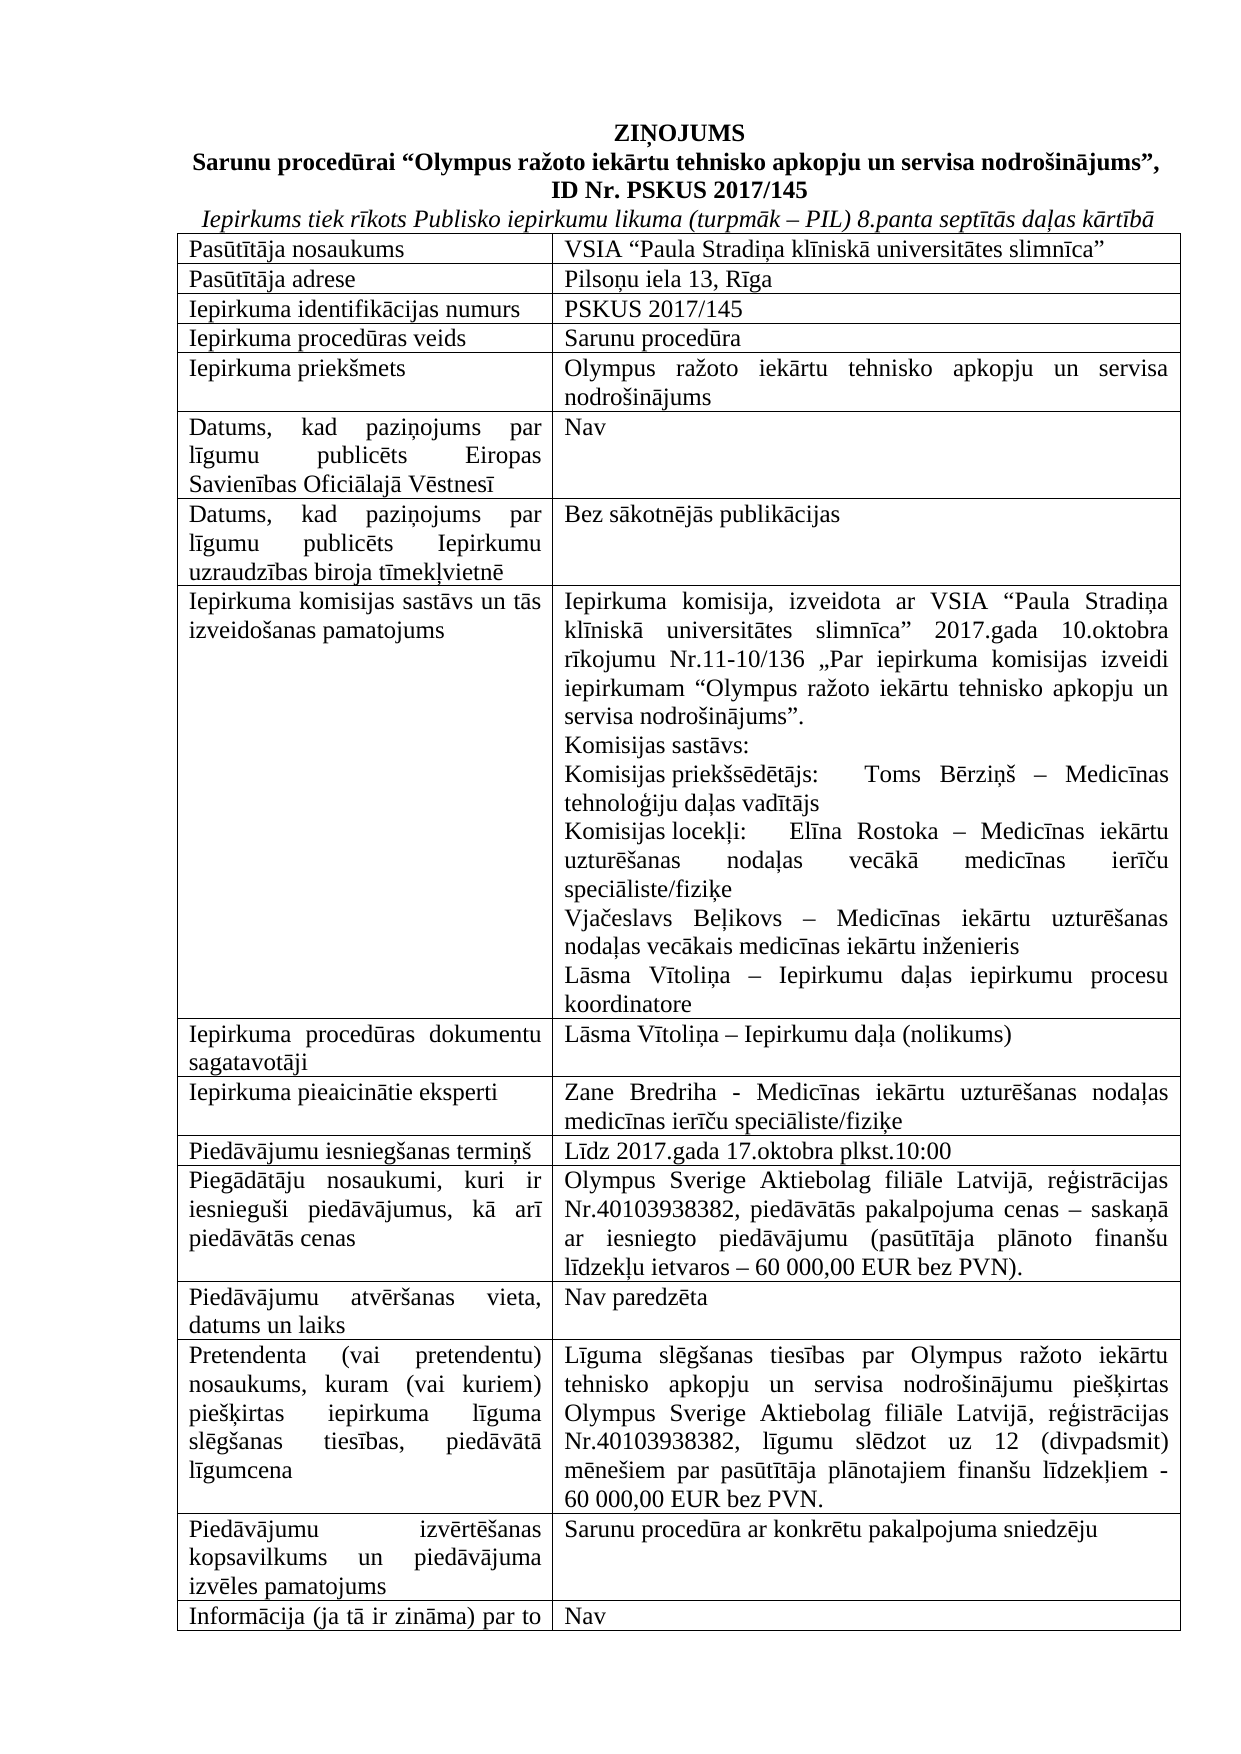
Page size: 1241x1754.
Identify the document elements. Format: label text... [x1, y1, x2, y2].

table_cell Bez sākotnējās publikācijas [553, 499, 1180, 585]
table_cell Iepirkuma identifikācijas numurs [178, 294, 552, 322]
table_cell Iepirkuma komisijas sastāvs un tās izveidošanas pamatojums [178, 586, 552, 1018]
table_cell Līdz 2017.gada 17.oktobra plkst.10:00 [553, 1136, 1180, 1164]
table_cell Iepirkuma komisija, izveidota ar VSIA “Paula Stradiņa klīniskā universitātes slimnīca” 2017.gada 10.oktobra rīkojumu Nr.11-10/136 „Par iepirkuma komisijas izveidi iepirkumam “Olympus ražoto iekārtu tehnisko apkopju un servisa nodrošinājums”. Komisijas sastāvs: Komisijas priekšsēdētājs: Toms Bērziņš – Medicīnas tehnoloģiju daļas vadītājs Komisijas locekļi: Elīna Rostoka – Medicīnas iekārtu uzturēšanas nodaļas vecākā medicīnas ierīču speciāliste/fiziķe Vjačeslavs Beļikovs – Medicīnas iekārtu uzturēšanas nodaļas vecākais medicīnas iekārtu inženieris Lāsma Vītoliņa – Iepirkumu daļas iepirkumu procesu koordinatore [553, 586, 1180, 1018]
table_cell Lāsma Vītoliņa – Iepirkumu daļa (nolikums) [553, 1019, 1180, 1076]
text Iepirkums tiek rīkots Publisko iepirkumu likuma (turpmāk – PIL) 8.panta septītās daļas kārtībā [177, 204, 1181, 233]
table_cell Informācija (ja tā ir zināma) par to [178, 1601, 552, 1630]
text Sarunu procedūrai “Olympus ražoto iekārtu tehnisko apkopju un servisa nodrošinājums”, [177, 147, 1181, 176]
table_cell Līguma slēgšanas tiesības par Olympus ražoto iekārtu tehnisko apkopju un servisa nodrošinājumu piešķirtas Olympus Sverige Aktiebolag filiāle Latvijā, reģistrācijas Nr.40103938382, līgumu slēdzot uz 12 (divpadsmit) mēnešiem par pasūtītāja plānotajiem finanšu līdzekļiem - 60 000,00 EUR bez PVN. [553, 1340, 1180, 1513]
table_cell Pasūtītāja adrese [178, 264, 552, 293]
text ZIŅOJUMS [177, 118, 1181, 147]
table_cell Nav [553, 1601, 1180, 1630]
table_cell Nav [553, 412, 1180, 498]
text ID Nr. PSKUS 2017/145 [177, 176, 1181, 204]
table_cell Datums, kad paziņojums par līgumu publicēts Iepirkumu uzraudzības biroja tīmekļvietnē [178, 499, 552, 585]
table_cell Pretendenta (vai pretendentu) nosaukums, kuram (vai kuriem) piešķirtas iepirkuma līguma slēgšanas tiesības, piedāvātā līgumcena [178, 1340, 552, 1513]
table_cell Zane Bredriha - Medicīnas iekārtu uzturēšanas nodaļas medicīnas ierīču speciāliste/fiziķe [553, 1077, 1180, 1135]
table_cell Olympus ražoto iekārtu tehnisko apkopju un servisa nodrošinājums [553, 353, 1180, 411]
table_cell PSKUS 2017/145 [553, 294, 1180, 322]
table_header VSIA “Paula Stradiņa klīniskā universitātes slimnīca” [553, 234, 1180, 263]
table_cell Datums, kad paziņojums par līgumu publicēts Eiropas Savienības Oficiālajā Vēstnesī [178, 412, 552, 498]
table_cell Piegādātāju nosaukumi, kuri ir iesnieguši piedāvājumus, kā arī piedāvātās cenas [178, 1166, 552, 1281]
table_cell Sarunu procedūra [553, 324, 1180, 352]
table_cell Iepirkuma procedūras dokumentu sagatavotāji [178, 1019, 552, 1076]
table_cell Piedāvājumu izvērtēšanas kopsavilkums un piedāvājuma izvēles pamatojums [178, 1514, 552, 1600]
table_cell Piedāvājumu iesniegšanas termiņš [178, 1136, 552, 1164]
table_cell Sarunu procedūra ar konkrētu pakalpojuma sniedzēju [553, 1514, 1180, 1600]
table_cell Piedāvājumu atvēršanas vieta, datums un laiks [178, 1282, 552, 1339]
table_cell Iepirkuma pieaicinātie eksperti [178, 1077, 552, 1135]
table_cell Iepirkuma priekšmets [178, 353, 552, 411]
table_cell Olympus Sverige Aktiebolag filiāle Latvijā, reģistrācijas Nr.40103938382, piedāvātās pakalpojuma cenas – saskaņā ar iesniegto piedāvājumu (pasūtītāja plānoto finanšu līdzekļu ietvaros – 60 000,00 EUR bez PVN). [553, 1166, 1180, 1281]
table_cell Nav paredzēta [553, 1282, 1180, 1339]
table_header Pasūtītāja nosaukums [178, 234, 552, 263]
table_cell Iepirkuma procedūras veids [178, 324, 552, 352]
table_cell Pilsoņu iela 13, Rīga [553, 264, 1180, 293]
